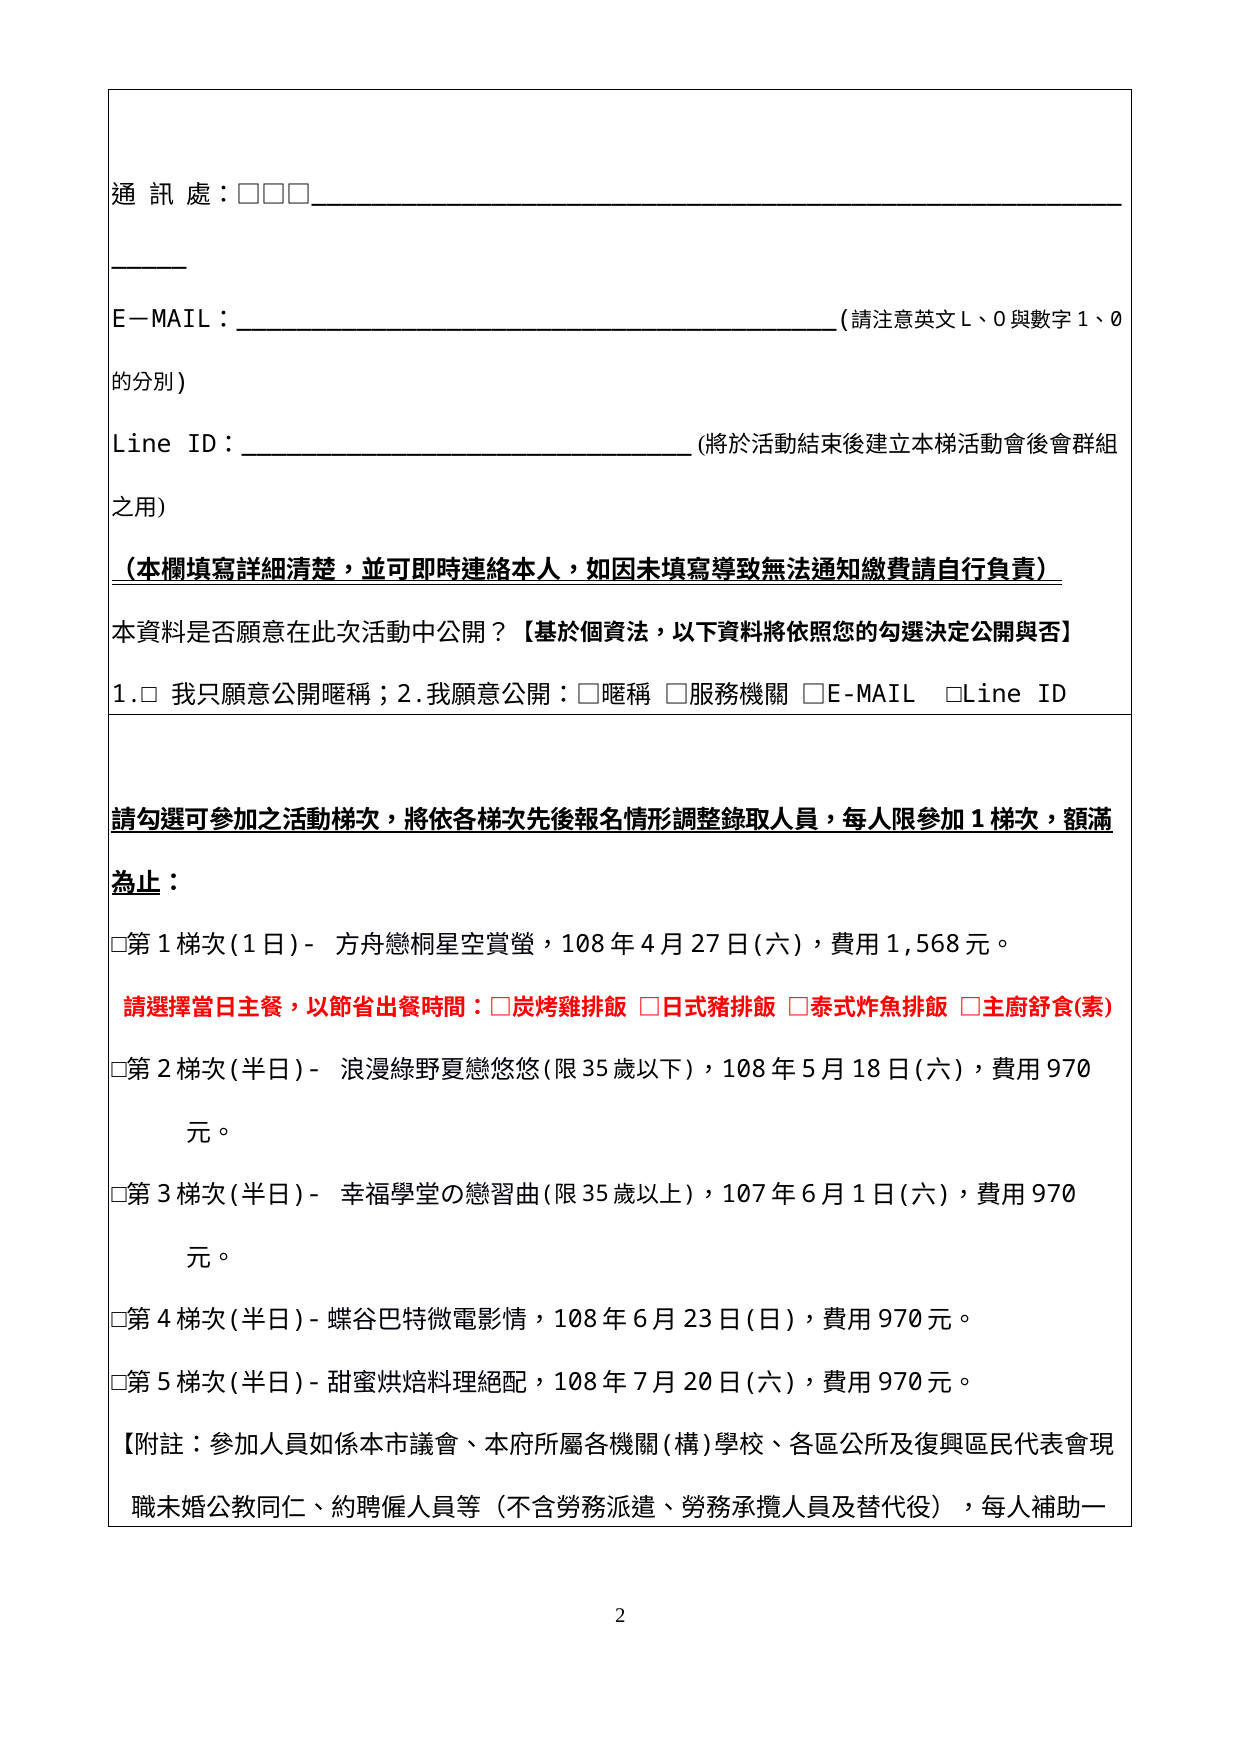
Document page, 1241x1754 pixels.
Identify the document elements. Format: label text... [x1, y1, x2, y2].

table_cell 請勾選可參加之活動梯次，將依各梯次先後報名情形調整錄取人員，每人限參加1梯次，額滿為止： □第1梯次(1日)- 方舟戀桐星空賞螢，108年4月27日(六)，費用1,568元。 請選擇當日主餐，以節省出餐時間：□炭烤雞排飯 □日式豬排飯 □泰式炸魚排飯 □主廚舒食(素) □第2梯次(半日)- 浪漫綠野夏戀悠悠(限35歲以下)，108年5月18日(六)，費用970元。 □第3梯次(半日)- 幸福學堂の戀習曲(限35歲以上)，107年6月1日(六)，費用970元。 □第4梯次(半日)- 蝶谷巴特微電影情，108年6月23日(日)，費用970元。 □第5梯次(半日)- 甜蜜烘焙料理絕配，108年7月20日(六)，費用970元。 【附註：參加人員如係本市議會、本府所屬各機關(構)學校、各區公所及復興區民代表會現職未婚公教同仁、約聘僱人員等（不含勞務派遣、勞務承攬人員及替代役），每人補助一 [109, 715, 1131, 1526]
table_cell 通 訊 處：□□□___________________________________________________________ E－MAIL：________________________________________(請注意英文L、O與數字1、0的分別) Line ID：______________________________ (將於活動結束後建立本梯活動會後會群組之用) （本欄填寫詳細清楚，並可即時連絡本人，如因未填寫導致無法通知繳費請自行負責） 本資料是否願意在此次活動中公開？【基於個資法，以下資料將依照您的勾選決定公開與否】 1.□ 我只願意公開暱稱；2.我願意公開：□暱稱 □服務機關 □E-MAIL □Line ID [109, 90, 1131, 714]
